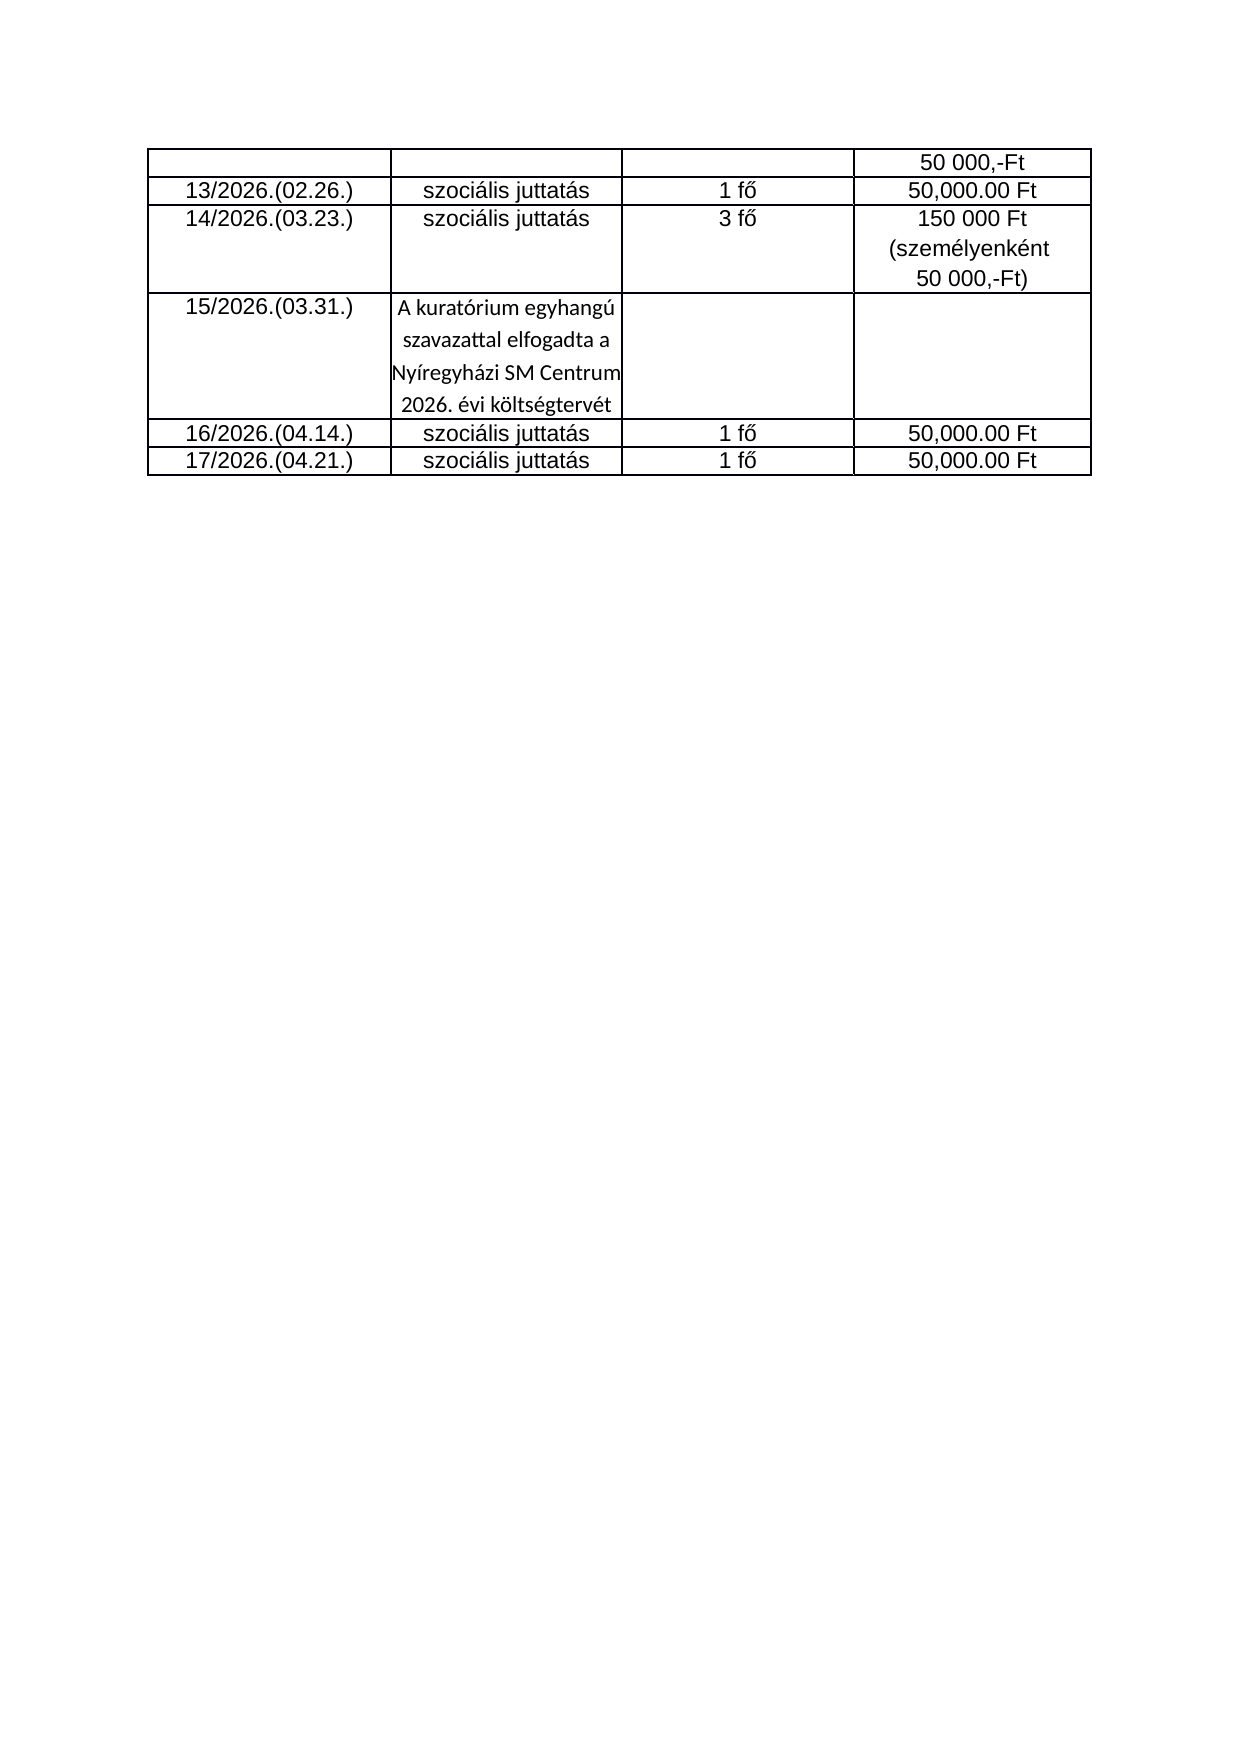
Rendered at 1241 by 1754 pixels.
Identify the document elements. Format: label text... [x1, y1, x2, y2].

table_cell 17/2026.(04.21.) [149, 448, 390, 474]
table_cell szociális juttatás [392, 420, 621, 446]
table_cell 50 000,00 Ft [855, 448, 1090, 474]
table_cell 50 000,00 Ft [855, 178, 1090, 203]
table_cell 1 fő [623, 448, 853, 474]
table_cell [623, 150, 853, 176]
table_cell 150 000 Ft (személyenként 50 000,-Ft) [855, 206, 1090, 292]
table_cell szociális juttatás [392, 206, 621, 292]
table_cell [623, 294, 853, 418]
table_cell 16/2026.(04.14.) [149, 420, 390, 446]
table_cell 50 000,00 Ft [855, 420, 1090, 446]
table_cell A kuratórium egyhangú szavazattal elfogadta a Nyíregyházi SM Centrum 2026. évi költségtervét [392, 294, 621, 418]
table_cell szociális juttatás [392, 448, 621, 474]
table_cell [392, 150, 621, 176]
table_cell 14/2026.(03.23.) [149, 206, 390, 292]
table_cell 1 fő [623, 420, 853, 446]
table_cell 1 fő [623, 178, 853, 203]
table_cell 50 000,-Ft [855, 150, 1090, 176]
table_cell 15/2026.(03.31.) [149, 294, 390, 418]
table_cell 3 fő [623, 206, 853, 292]
table_cell 13/2026.(02.26.) [149, 178, 390, 203]
table_cell [149, 150, 390, 176]
table_cell szociális juttatás [392, 178, 621, 203]
table_cell [855, 294, 1090, 418]
